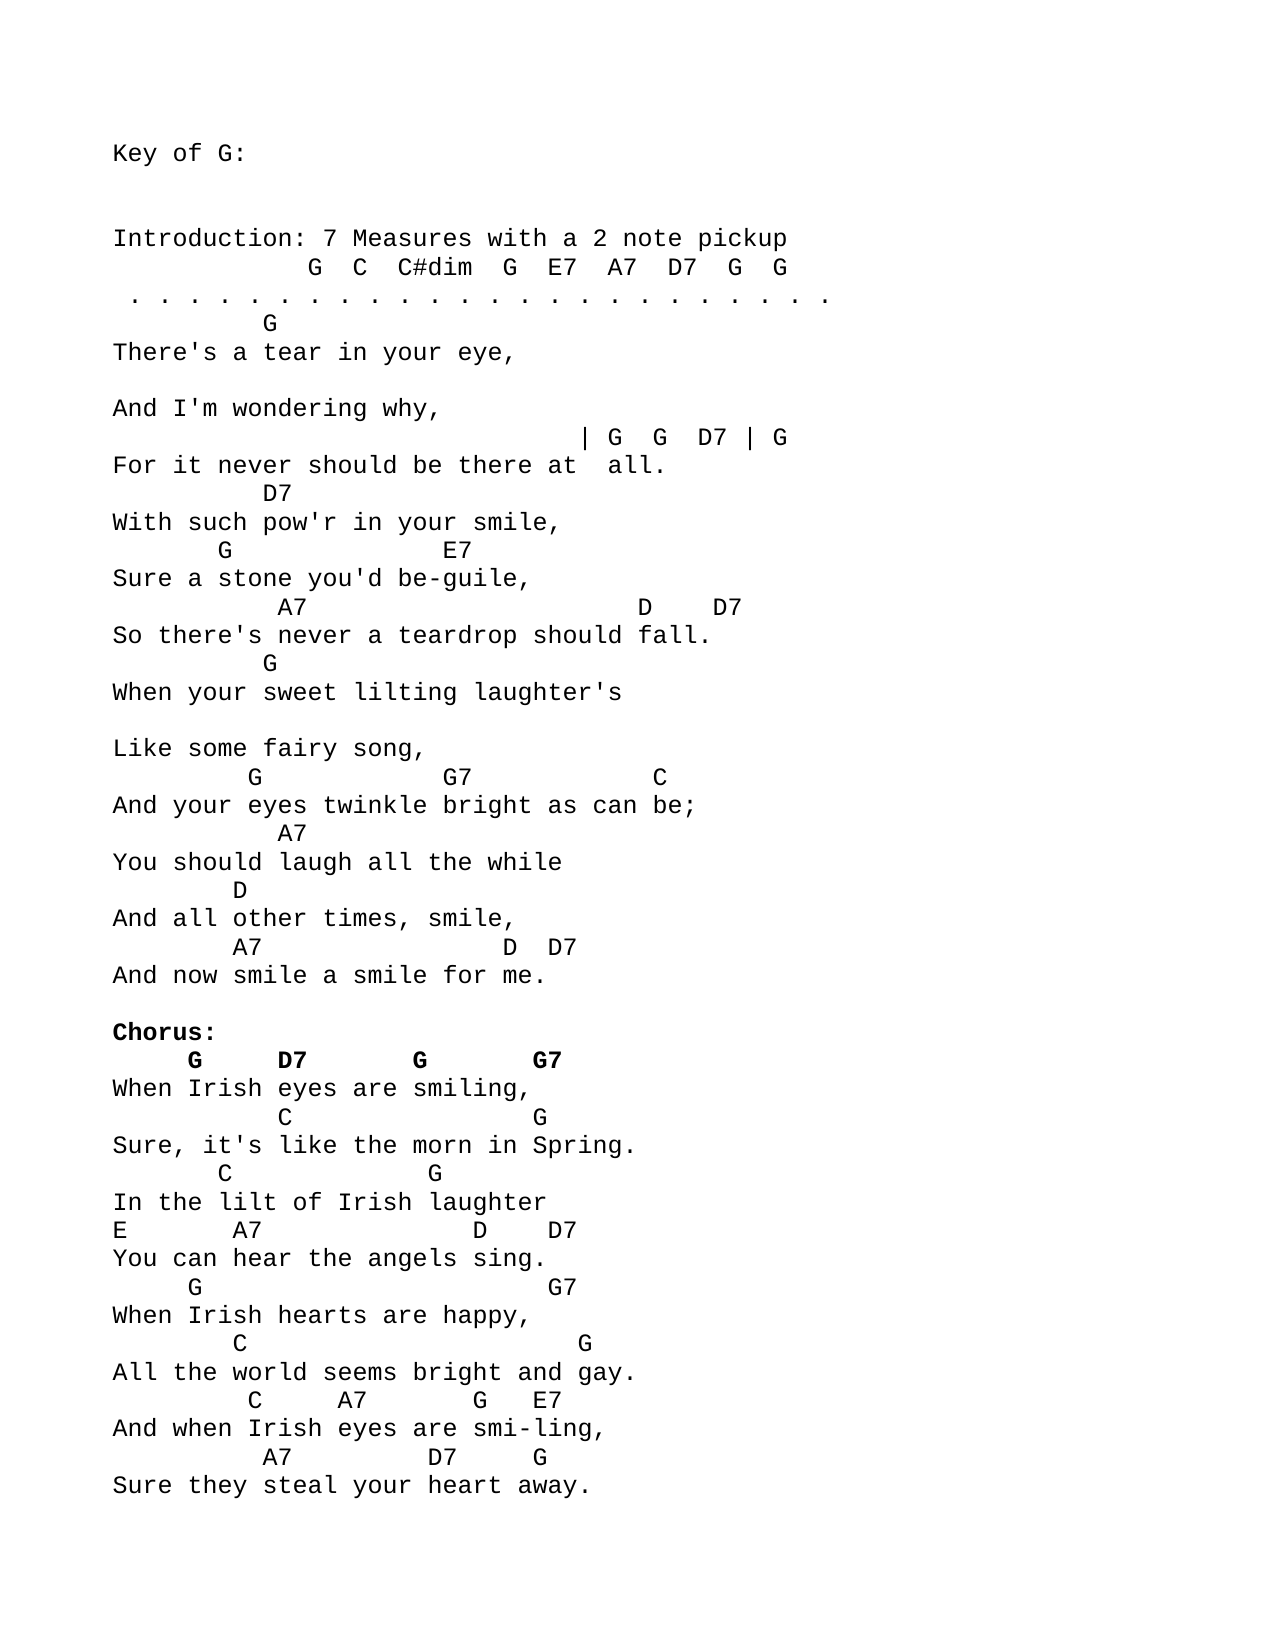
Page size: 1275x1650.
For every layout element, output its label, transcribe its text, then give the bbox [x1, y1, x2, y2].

text Sure they steal your heart away. [112, 1472, 1162, 1501]
text G D7 G G7 [112, 1047, 1162, 1076]
text G G7 C [112, 764, 1162, 792]
text When Irish eyes are smiling, [112, 1076, 1162, 1104]
text Sure, it's like the morn in Spring. [112, 1132, 1162, 1161]
text In the lilt of Irish laughter [112, 1189, 1162, 1217]
text A7 [112, 821, 1162, 849]
text Introduction: 7 Measures with a 2 note pickup [112, 226, 1162, 254]
text E A7 D D7 [112, 1217, 1162, 1246]
text And now smile a smile for me. [112, 962, 1162, 991]
text Sure a stone you'd be-guile, [112, 566, 1162, 594]
text D7 [112, 481, 1162, 509]
text And when Irish eyes are smi-ling, [112, 1416, 1162, 1444]
text C G [112, 1104, 1162, 1132]
text A7 D D7 [112, 594, 1162, 622]
text When Irish hearts are happy, [112, 1302, 1162, 1331]
text For it never should be there at all. [112, 452, 1162, 481]
text And all other times, smile, [112, 906, 1162, 934]
text Key of G: [112, 141, 1162, 169]
text And I'm wondering why, [112, 396, 1162, 424]
text G G7 [112, 1274, 1162, 1302]
text There's a tear in your eye, [112, 339, 1162, 367]
text Chorus: [112, 1019, 1162, 1047]
text G [112, 651, 1162, 679]
text When your sweet lilting laughter's [112, 679, 1162, 707]
text D [112, 877, 1162, 906]
text C G [112, 1331, 1162, 1359]
text So there's never a teardrop should fall. [112, 622, 1162, 651]
text You should laugh all the while [112, 849, 1162, 877]
text G [112, 311, 1162, 339]
text And your eyes twinkle bright as can be; [112, 792, 1162, 821]
text G C C#dim G E7 A7 D7 G G [112, 254, 1162, 282]
text . . . . . . . . . . . . . . . . . . . . . . . . [112, 282, 1162, 311]
text A7 D7 G [112, 1444, 1162, 1472]
text | G G D7 | G [112, 424, 1162, 452]
text All the world seems bright and gay. [112, 1359, 1162, 1387]
text A7 D D7 [112, 934, 1162, 962]
text C A7 G E7 [112, 1387, 1162, 1416]
text G E7 [112, 537, 1162, 566]
text You can hear the angels sing. [112, 1246, 1162, 1274]
text With such pow'r in your smile, [112, 509, 1162, 537]
text C G [112, 1161, 1162, 1189]
text Like some fairy song, [112, 736, 1162, 764]
